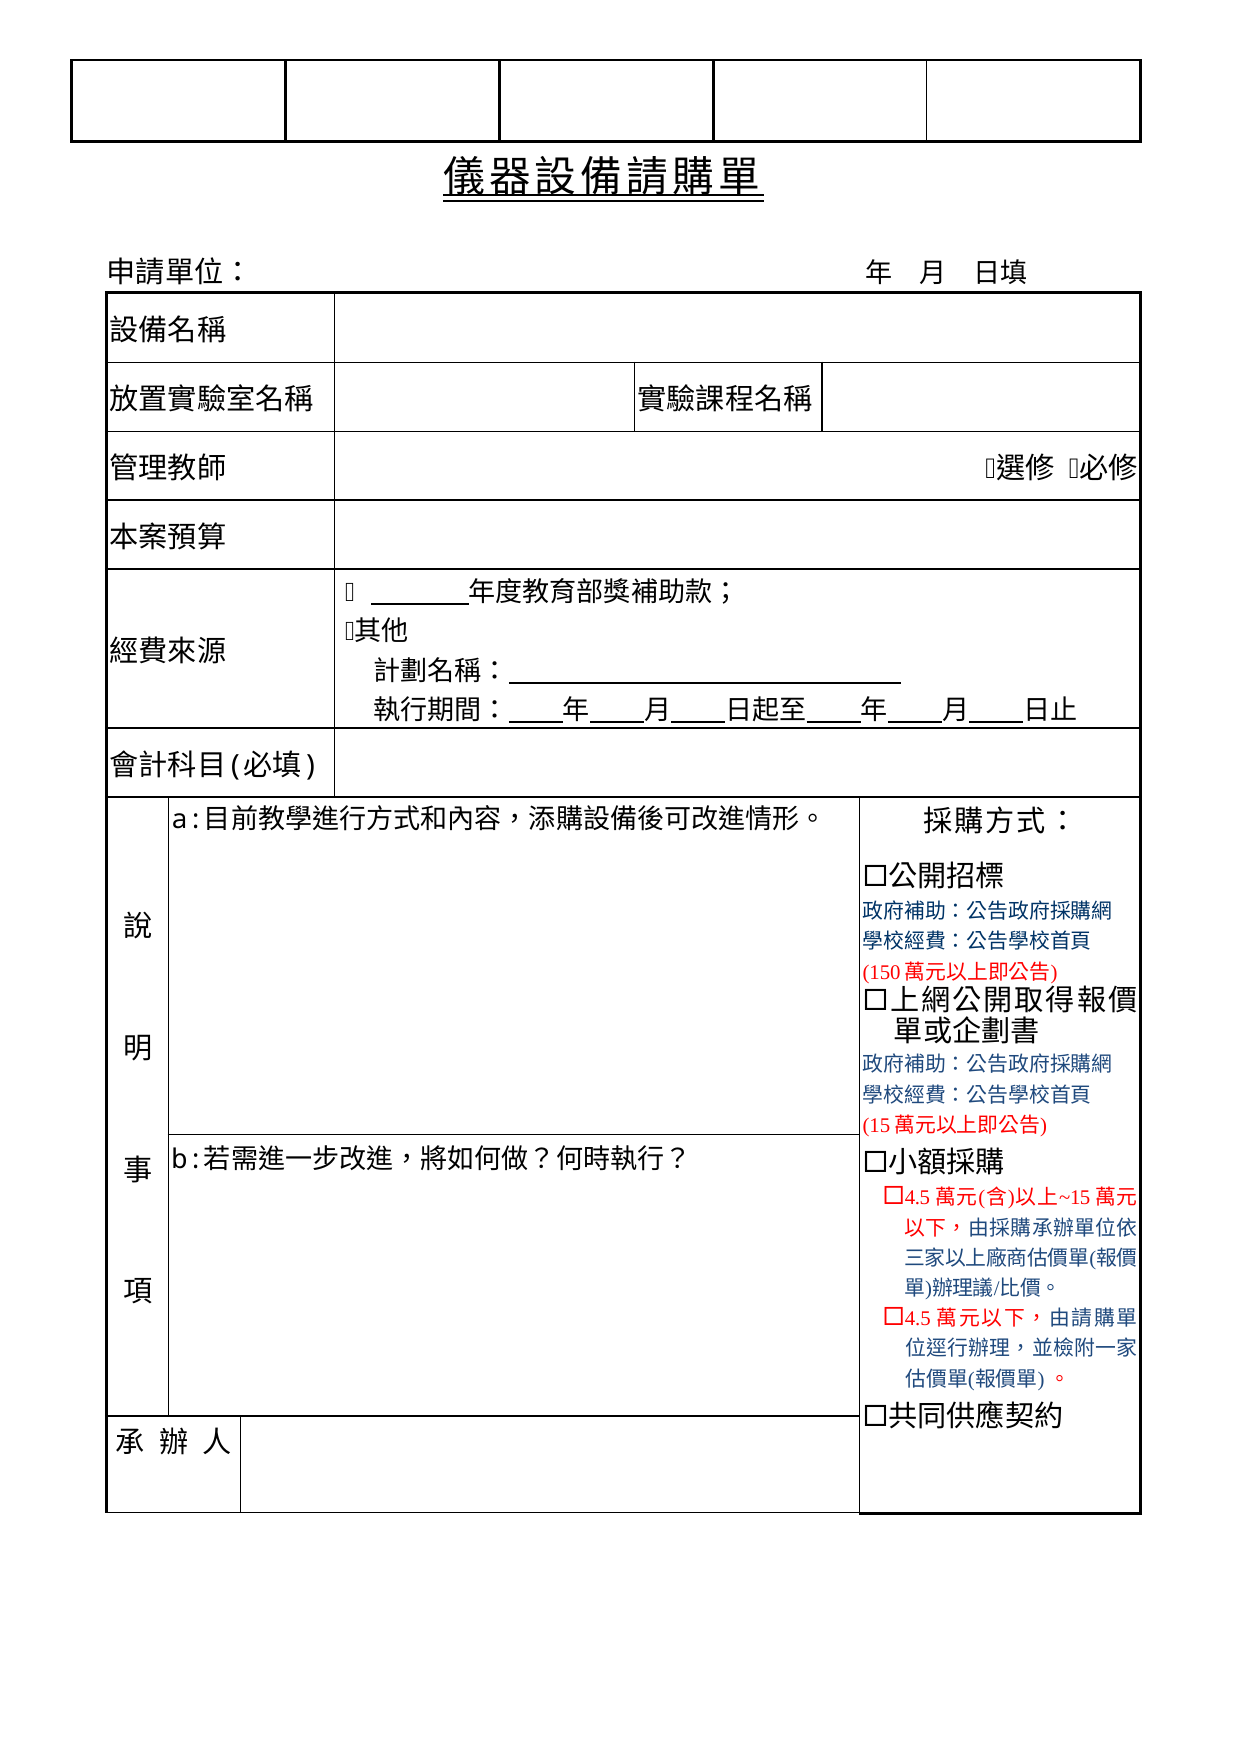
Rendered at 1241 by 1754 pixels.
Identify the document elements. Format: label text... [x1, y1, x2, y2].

table_cell 管理教師 [108, 432, 334, 499]
table_cell [823, 363, 1139, 431]
table_cell [927, 61, 1139, 140]
table_cell 經費來源 [108, 570, 334, 727]
table_cell [241, 1417, 859, 1512]
table_cell 放置實驗室名稱 [108, 363, 334, 431]
table_cell [73, 61, 284, 140]
table_cell [335, 501, 1139, 568]
table_cell 說 明 事 項 [108, 798, 168, 1415]
table_cell 本案預算 [108, 501, 334, 568]
table_cell 會計科目(必填) [108, 729, 334, 796]
table_cell b:若需進一步改進，將如何做？何時執行？ [169, 1135, 859, 1415]
text 申請單位： 年 月 日填 [106, 249, 1134, 291]
table_cell 實驗課程名稱 [635, 363, 821, 431]
table_cell [287, 61, 498, 140]
table_cell 承 辦 人 [108, 1417, 240, 1512]
text 儀器設備請購單 [69, 143, 1134, 203]
table_cell 採購方式： 公開招標 政府補助：公告政府採購網 學校經費：公告學校首頁 (150萬元以上即公告) 上網公開取得報價單或企劃書 政府補助：公告政府採購網 學校經費：公告學校首頁 (15萬元以上即公告) 小額採購 4.5萬元(含)以上~15萬元以下，由採購承辦單位依三家以上廠商估價單(報價單)辦理議/比價。 4.5萬元以下，由請購單位逕行辦理，並檢附一家估價單(報價單) 。 共同供應契約 [860, 798, 1139, 1512]
table_cell [501, 61, 712, 140]
table_cell [715, 61, 926, 140]
table_header 設備名稱 [108, 294, 334, 362]
table_header [335, 294, 1139, 362]
table_cell  年度教育部獎補助款； 其他 計劃名稱： 執行期間： 年 月 日起至 年 月 日止 [335, 570, 1139, 727]
table_cell a:目前教學進行方式和內容，添購設備後可改進情形。 [169, 798, 859, 1133]
table_cell [335, 729, 1139, 796]
table_cell [335, 363, 634, 431]
table_cell 選修 必修 [335, 432, 1139, 499]
